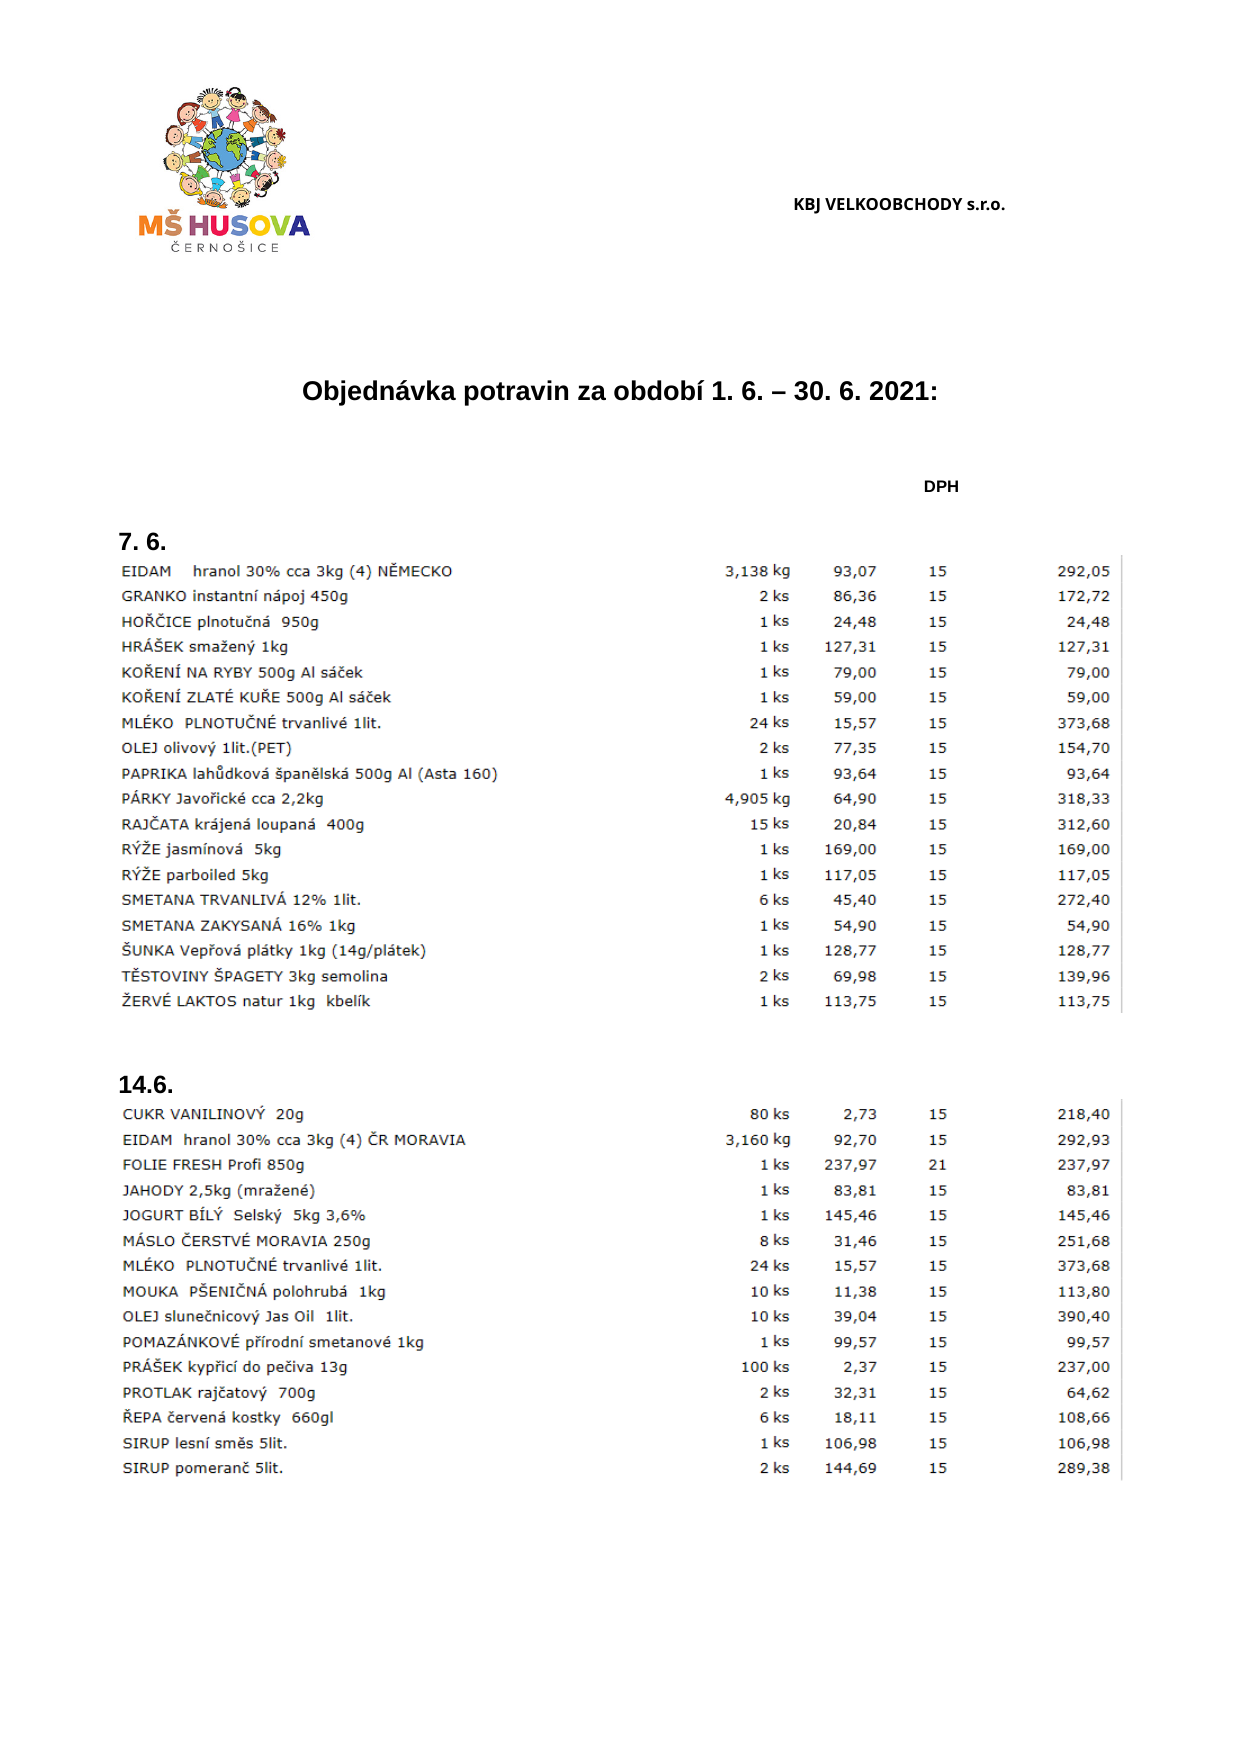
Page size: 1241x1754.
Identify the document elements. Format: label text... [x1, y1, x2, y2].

text KBJ VELKOOBCHODY s.r.o. [319, 192, 1122, 215]
text 7. 6. [118, 527, 1122, 555]
text DPH [118, 469, 1122, 498]
text Objednávka potravin za období 1. 6. – 30. 6. 2021: [118, 375, 1122, 407]
text 14.6. [118, 1042, 1122, 1099]
